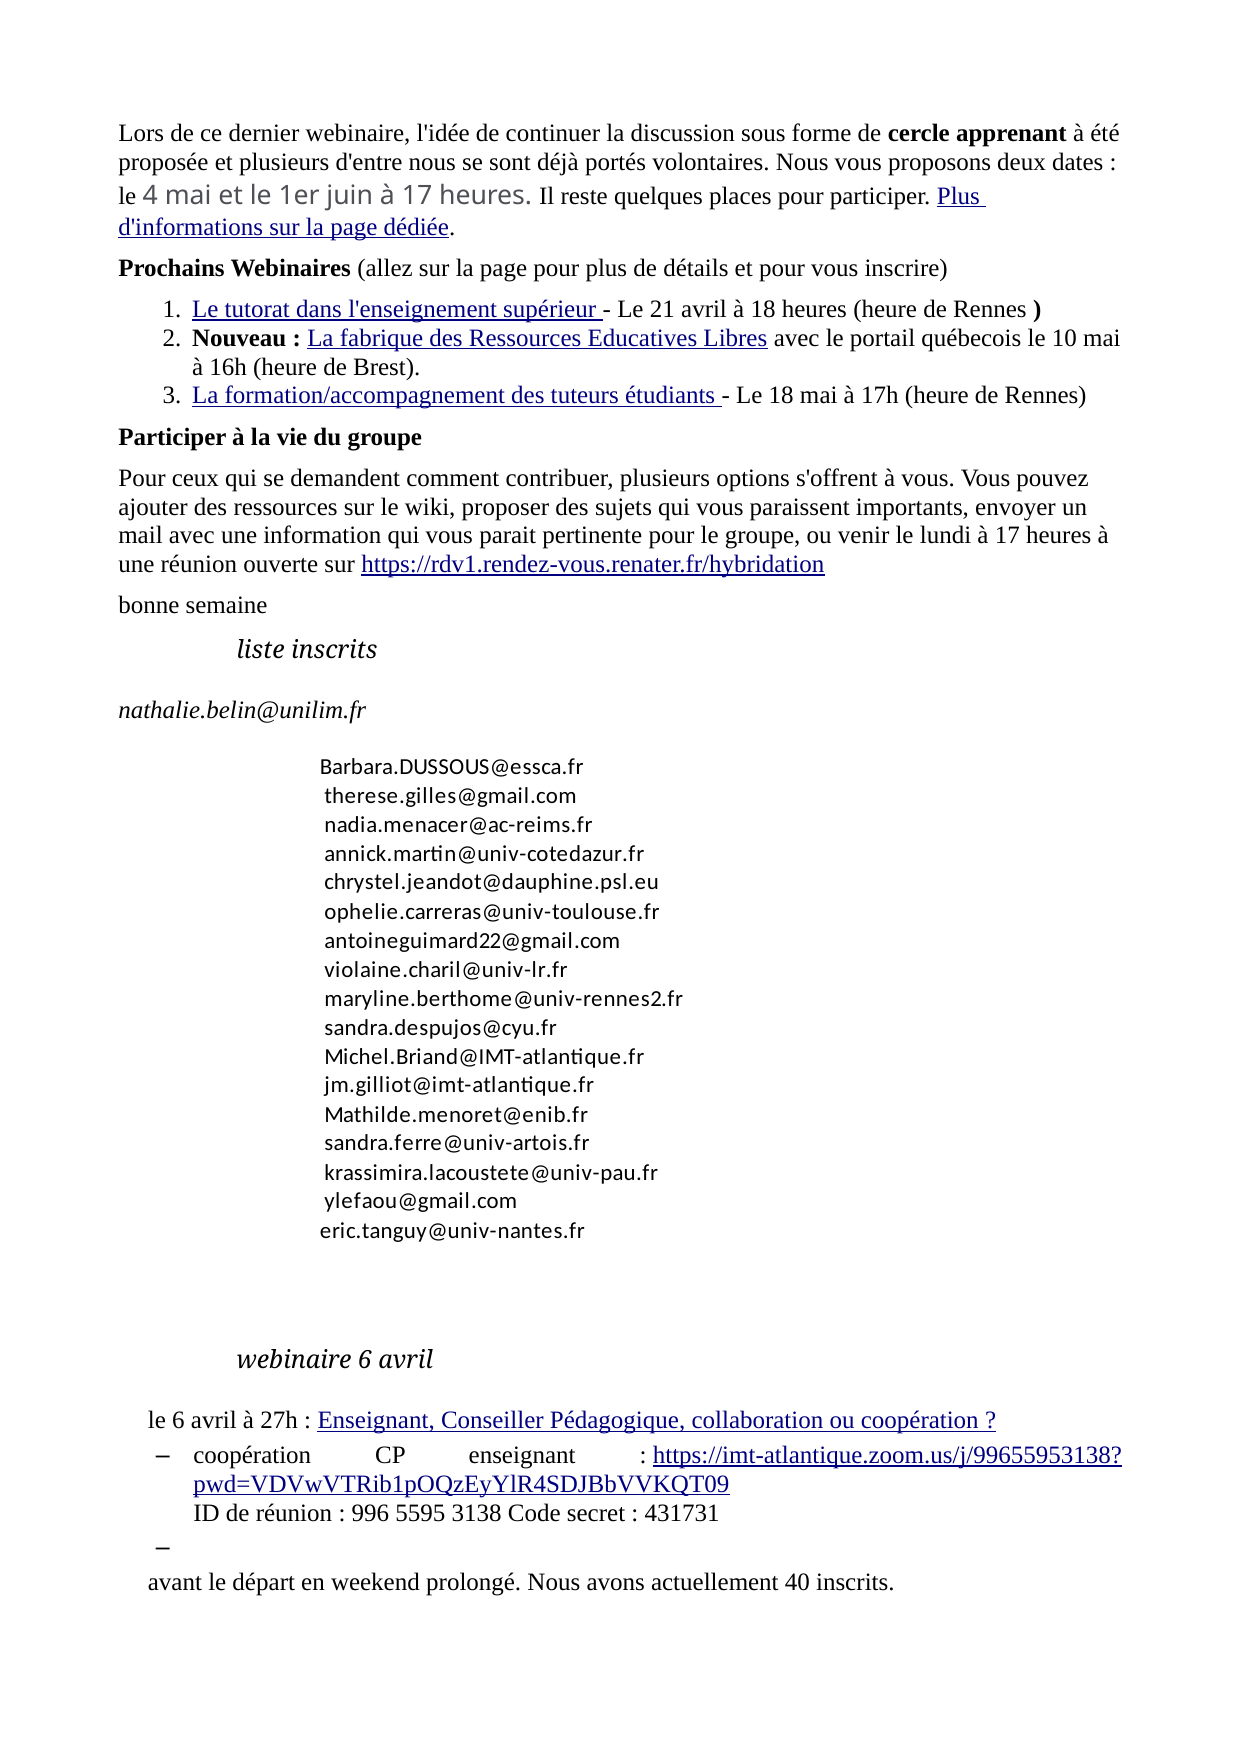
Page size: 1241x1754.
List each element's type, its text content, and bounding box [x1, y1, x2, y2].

list Nouveau : La fabrique des Ressources Educatives Libres avec le portail québecois le 10 mai à 16h (heure de Brest). [162, 323, 1122, 381]
text Participer à la vie du groupe [118, 422, 1122, 451]
text Pour ceux qui se demandent comment contribuer, plusieurs options s'offrent à vous. Vous pouvez ajouter des ressources sur le wiki, proposer des sujets qui vous paraissent importants, envoyer un mail avec une information qui vous parait pertinente pour le groupe, ou venir le lundi à 17 heures à une réunion ouverte sur https://rdv1.rendez-vous.renater.fr/hybridation [118, 463, 1122, 578]
text nathalie.belin@unilim.fr [118, 695, 1122, 724]
list La formation/accompagnement des tuteurs étudiants - Le 18 mai à 17h (heure de Rennes) [162, 381, 1122, 409]
subtitle liste inscrits [236, 632, 1122, 666]
text bonne semaine [118, 591, 1122, 619]
text le 6 avril à 27h : Enseignant, Conseiller Pédagogique, collaboration ou coopération ? [118, 1406, 1122, 1434]
subtitle webinaire 6 avril [236, 1342, 1122, 1376]
text Prochains Webinaires (allez sur la page pour plus de détails et pour vous inscrire) [118, 253, 1122, 282]
list coopération CP enseignant : https://imt-atlantique.zoom.us/j/99655953138?pwd=VDVwVTRib1pOQzEyYlR4SDJBbVVKQT09 ID de réunion : 996 5595 3138 Code secret : 431731 [156, 1440, 1122, 1526]
list Le tutorat dans l'enseignement supérieur - Le 21 avril à 18 heures (heure de Rennes ) [162, 294, 1122, 323]
text avant le départ en weekend prolongé. Nous avons actuellement 40 inscrits. [118, 1567, 1122, 1596]
text Lors de ce dernier webinaire, l'idée de continuer la discussion sous forme de cercle apprenant à été proposée et plusieurs d'entre nous se sont déjà portés volontaires. Nous vous proposons deux dates : le 4 mai et le 1er juin à 17 heures. Il reste quelques places pour participer. Plus d'informations sur la page dédiée. [118, 118, 1122, 241]
